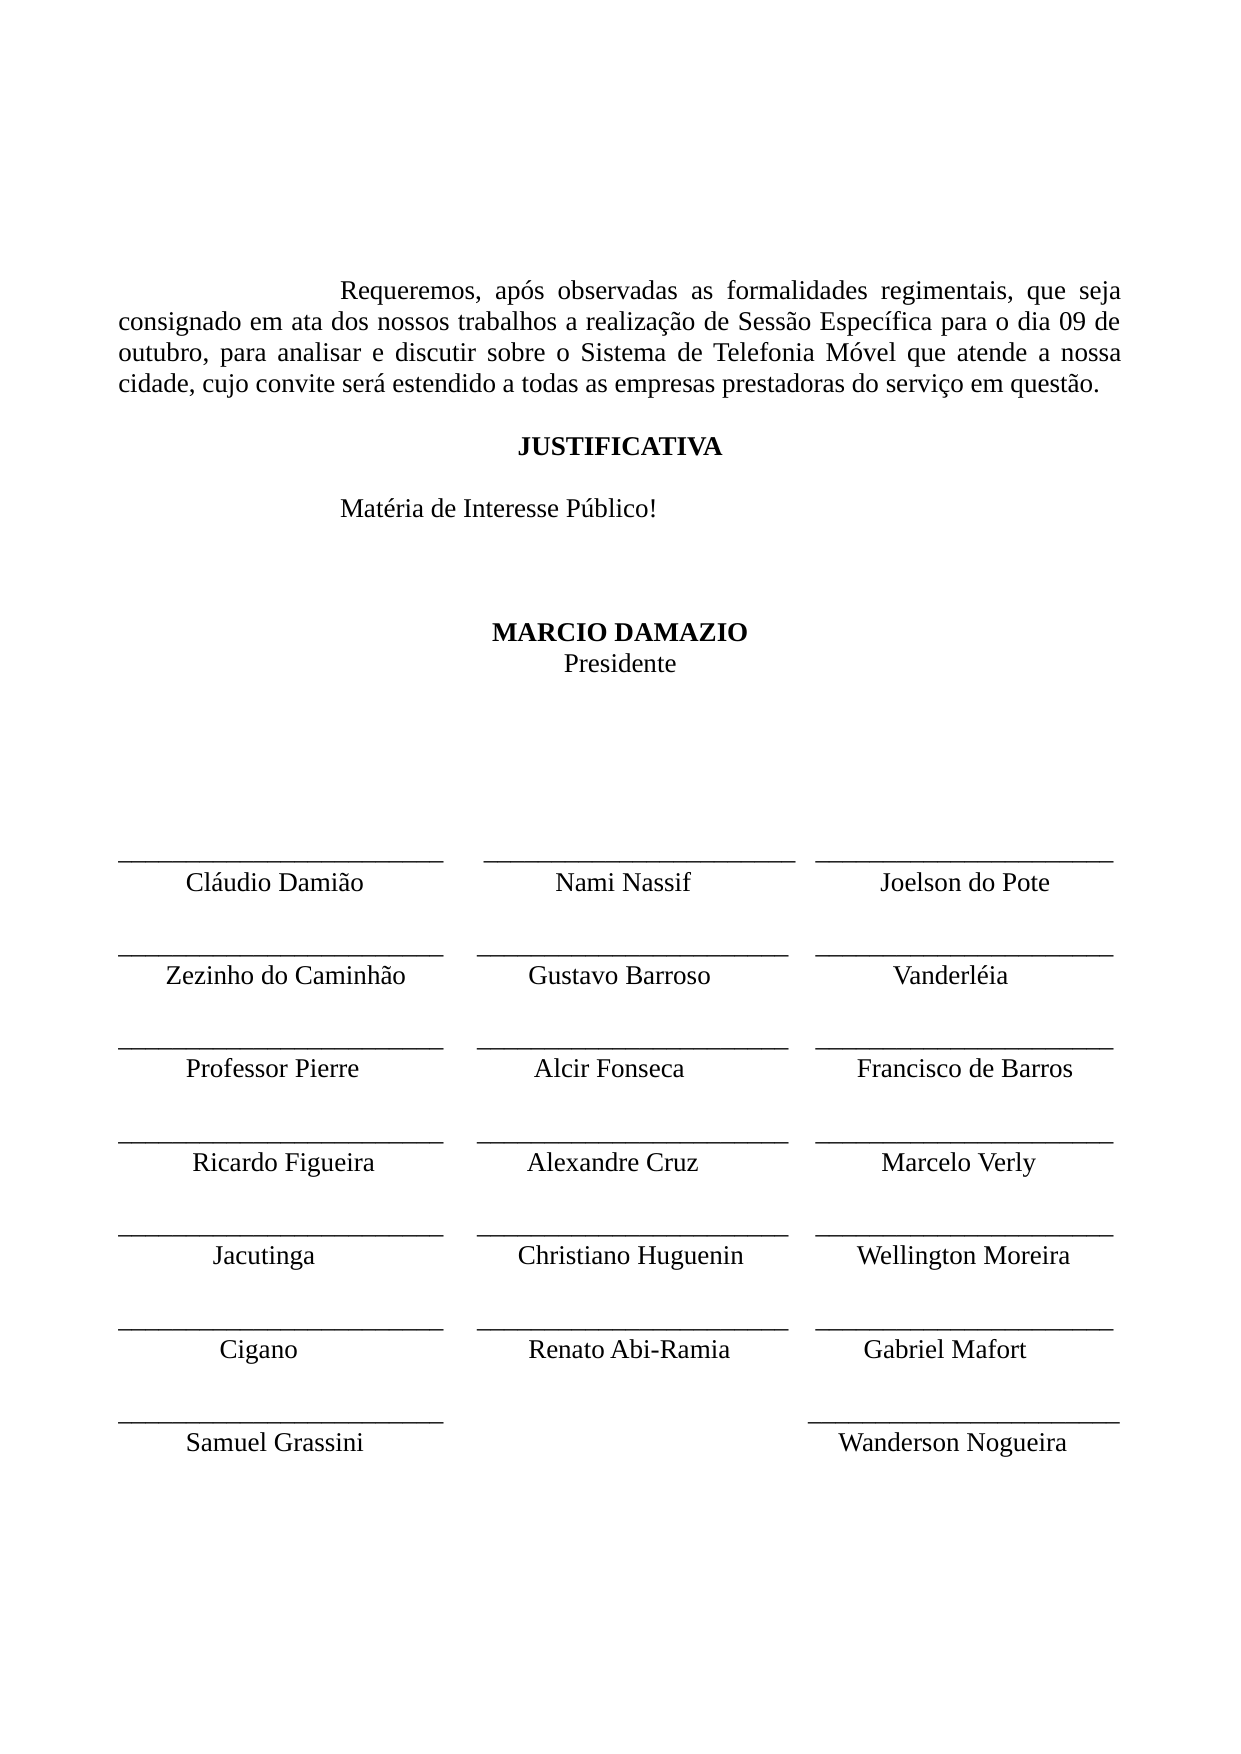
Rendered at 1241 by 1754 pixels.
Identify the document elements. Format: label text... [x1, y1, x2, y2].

text ________________________ _______________________ ______________________ [118, 834, 1122, 866]
text ________________________ _______________________ ______________________ [118, 928, 1122, 959]
text ________________________ _______________________ [118, 1395, 1122, 1426]
text Zezinho do Caminhão Gustavo Barroso Vanderléia [118, 959, 1122, 990]
text Requeremos, após observadas as formalidades regimentais, que seja consignado em ata dos nossos trabalhos a realização de Sessão Específica para o dia 09 de outubro, para analisar e discutir sobre o Sistema de Telefonia Móvel que atende a nossa cidade, cujo convite será estendido a todas as empresas prestadoras do serviço em questão. [118, 274, 1122, 398]
text MARCIO DAMAZIO [118, 616, 1122, 648]
text ________________________ _______________________ ______________________ [118, 1021, 1122, 1052]
text ________________________ _______________________ ______________________ [118, 1208, 1122, 1239]
text Cigano Renato Abi-Ramia Gabriel Mafort [118, 1333, 1122, 1364]
text Presidente [118, 648, 1122, 679]
text Matéria de Interesse Público! [118, 492, 1122, 523]
text Samuel Grassini Wanderson Nogueira [118, 1426, 1122, 1457]
text Jacutinga Christiano Huguenin Wellington Moreira [118, 1239, 1122, 1271]
text Ricardo Figueira Alexandre Cruz Marcelo Verly [118, 1146, 1122, 1177]
text ________________________ _______________________ ______________________ [118, 1302, 1122, 1333]
text ________________________ _______________________ ______________________ [118, 1115, 1122, 1146]
text Professor Pierre Alcir Fonseca Francisco de Barros [118, 1052, 1122, 1084]
text Cláudio Damião Nami Nassif Joelson do Pote [118, 866, 1122, 897]
text JUSTIFICATIVA [118, 429, 1122, 461]
